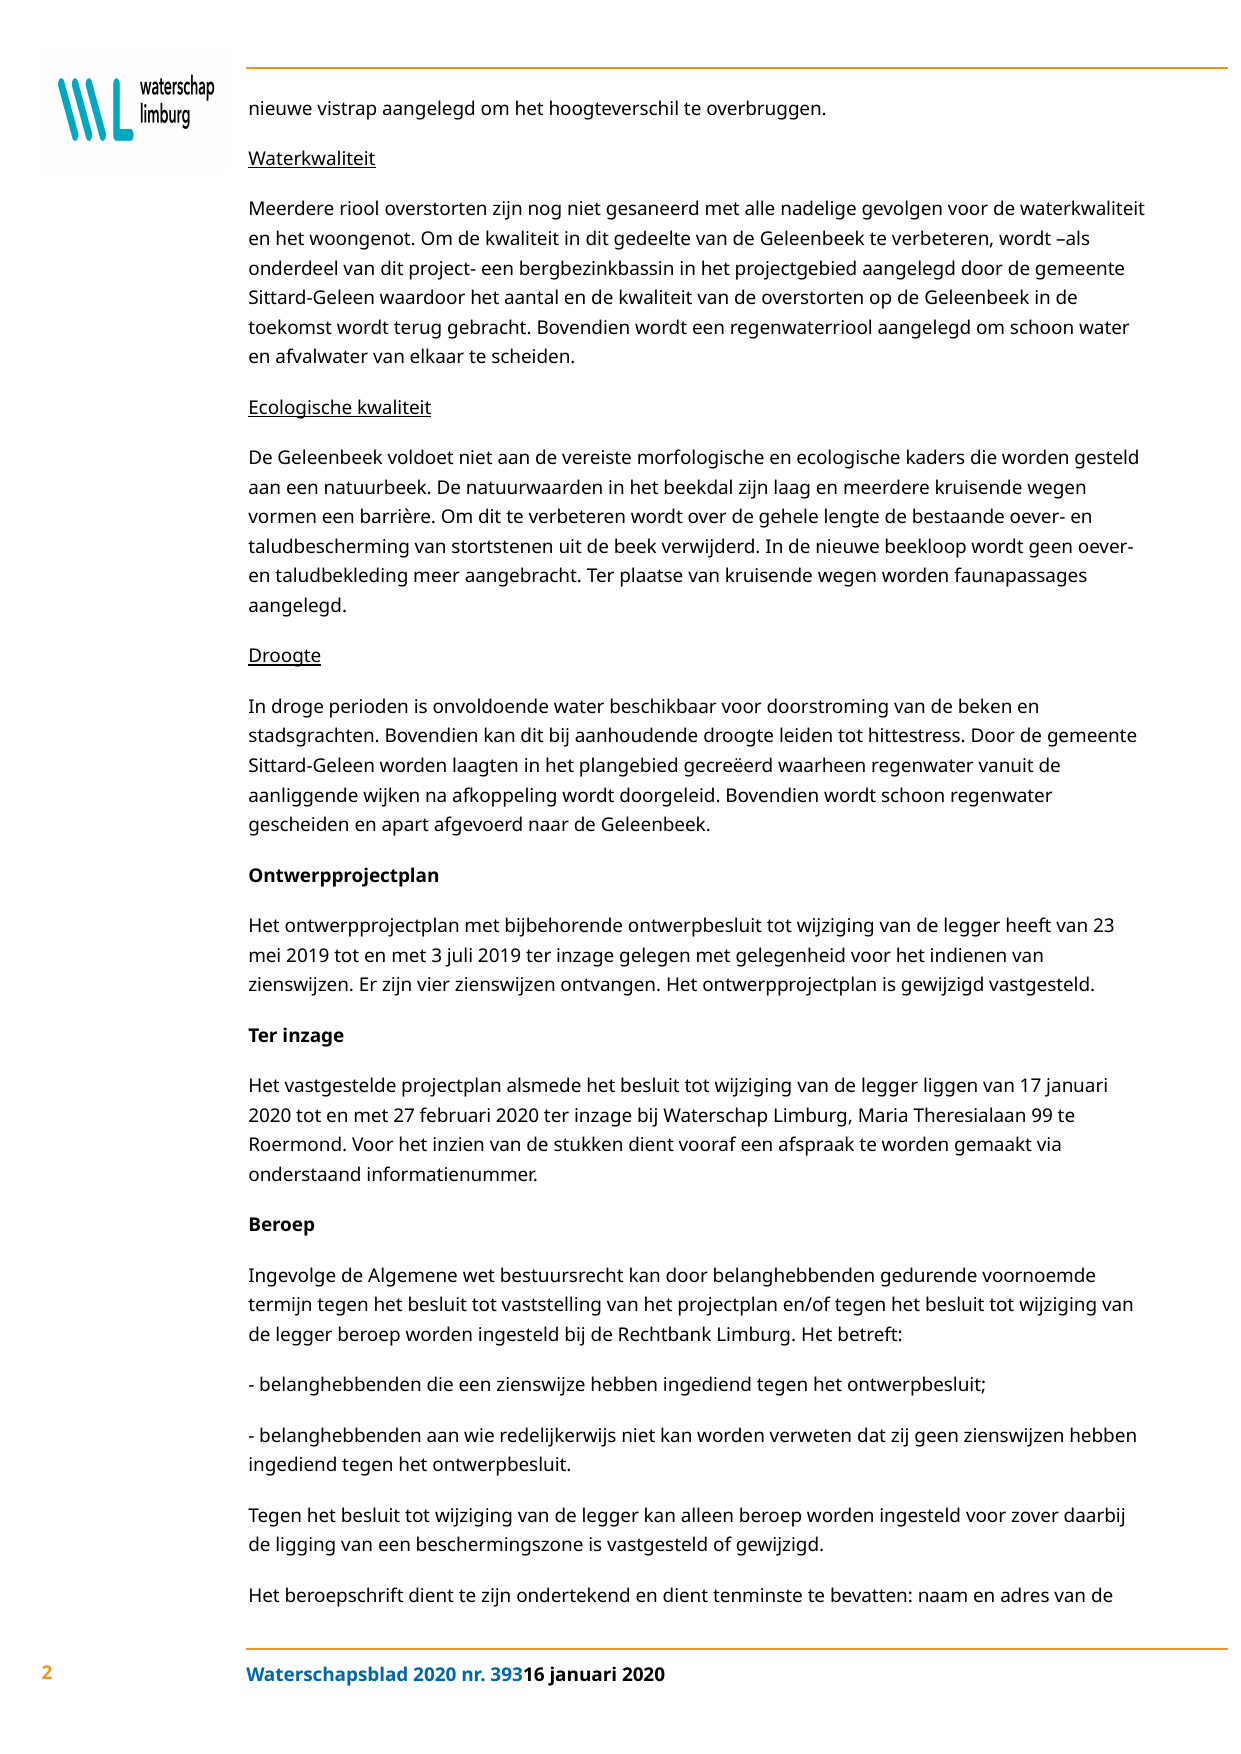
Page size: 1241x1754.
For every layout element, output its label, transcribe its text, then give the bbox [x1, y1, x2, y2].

picture [41, 47, 231, 172]
text Droogte [248, 643, 1152, 668]
text Het vastgestelde projectplan alsmede het besluit tot wijziging van de legger liggen van 17 januari 2020 tot en met 27 februari 2020 ter inzage bij Waterschap Limburg, Maria Theresialaan 99 te Roermond. Voor het inzien van de stukken dient vooraf een afspraak te worden gemaakt via onderstaand informatienummer. [248, 1072, 1152, 1187]
text - belanghebbenden die een zienswijze hebben ingediend tegen het ontwerpbesluit; [248, 1371, 1152, 1397]
text Het beroepschrift dient te zijn ondertekend en dient tenminste te bevatten: naam en adres van de [248, 1582, 1152, 1608]
text - belanghebbenden aan wie redelijkerwijs niet kan worden verweten dat zij geen zienswijzen hebben ingediend tegen het ontwerpbesluit. [248, 1422, 1152, 1477]
text Beroep [248, 1211, 1152, 1237]
text Waterkwaliteit [248, 145, 1152, 171]
text Meerdere riool overstorten zijn nog niet gesaneerd met alle nadelige gevolgen voor de waterkwaliteit en het woongenot. Om de kwaliteit in dit gedeelte van de Geleenbeek te verbeteren, wordt –als onderdeel van dit project- een bergbezinkbassin in het projectgebied aangelegd door de gemeente Sittard-Geleen waardoor het aantal en de kwaliteit van de overstorten op de Geleenbeek in de toekomst wordt terug gebracht. Bovendien wordt een regenwaterriool aangelegd om schoon water en afvalwater van elkaar te scheiden. [248, 196, 1152, 369]
text Ecologische kwaliteit [248, 394, 1152, 420]
text Ter inzage [248, 1022, 1152, 1048]
text In droge perioden is onvoldoende water beschikbaar voor doorstroming van de beken en stadsgrachten. Bovendien kan dit bij aanhoudende droogte leiden tot hittestress. Door de gemeente Sittard-Geleen worden laagten in het plangebied gecreëerd waarheen regenwater vanuit de aanliggende wijken na afkoppeling wordt doorgeleid. Bovendien wordt schoon regenwater gescheiden en apart afgevoerd naar de Geleenbeek. [248, 693, 1152, 837]
text Ingevolge de Algemene wet bestuursrecht kan door belanghebbenden gedurende voornoemde termijn tegen het besluit tot vaststelling van het projectplan en/of tegen het besluit tot wijziging van de legger beroep worden ingesteld bij de Rechtbank Limburg. Het betreft: [248, 1262, 1152, 1347]
text Tegen het besluit tot wijziging van de legger kan alleen beroep worden ingesteld voor zover daarbij de ligging van een beschermingszone is vastgesteld of gewijzigd. [248, 1502, 1152, 1557]
text De Geleenbeek voldoet niet aan de vereiste morfologische en ecologische kaders die worden gesteld aan een natuurbeek. De natuurwaarden in het beekdal zijn laag en meerdere kruisende wegen vormen een barrière. Om dit te verbeteren wordt over de gehele lengte de bestaande oever- en taludbescherming van stortstenen uit de beek verwijderd. In de nieuwe beekloop wordt geen oever- en taludbekleding meer aangebracht. Ter plaatse van kruisende wegen worden faunapassages aangelegd. [248, 444, 1152, 618]
text Het ontwerpprojectplan met bijbehorende ontwerpbesluit tot wijziging van de legger heeft van 23 mei 2019 tot en met 3 juli 2019 ter inzage gelegen met gelegenheid voor het indienen van zienswijzen. Er zijn vier zienswijzen ontvangen. Het ontwerpprojectplan is gewijzigd vastgesteld. [248, 912, 1152, 997]
text Ontwerpprojectplan [248, 862, 1152, 888]
text nieuwe vistrap aangelegd om het hoogteverschil te overbruggen. [248, 95, 1152, 121]
